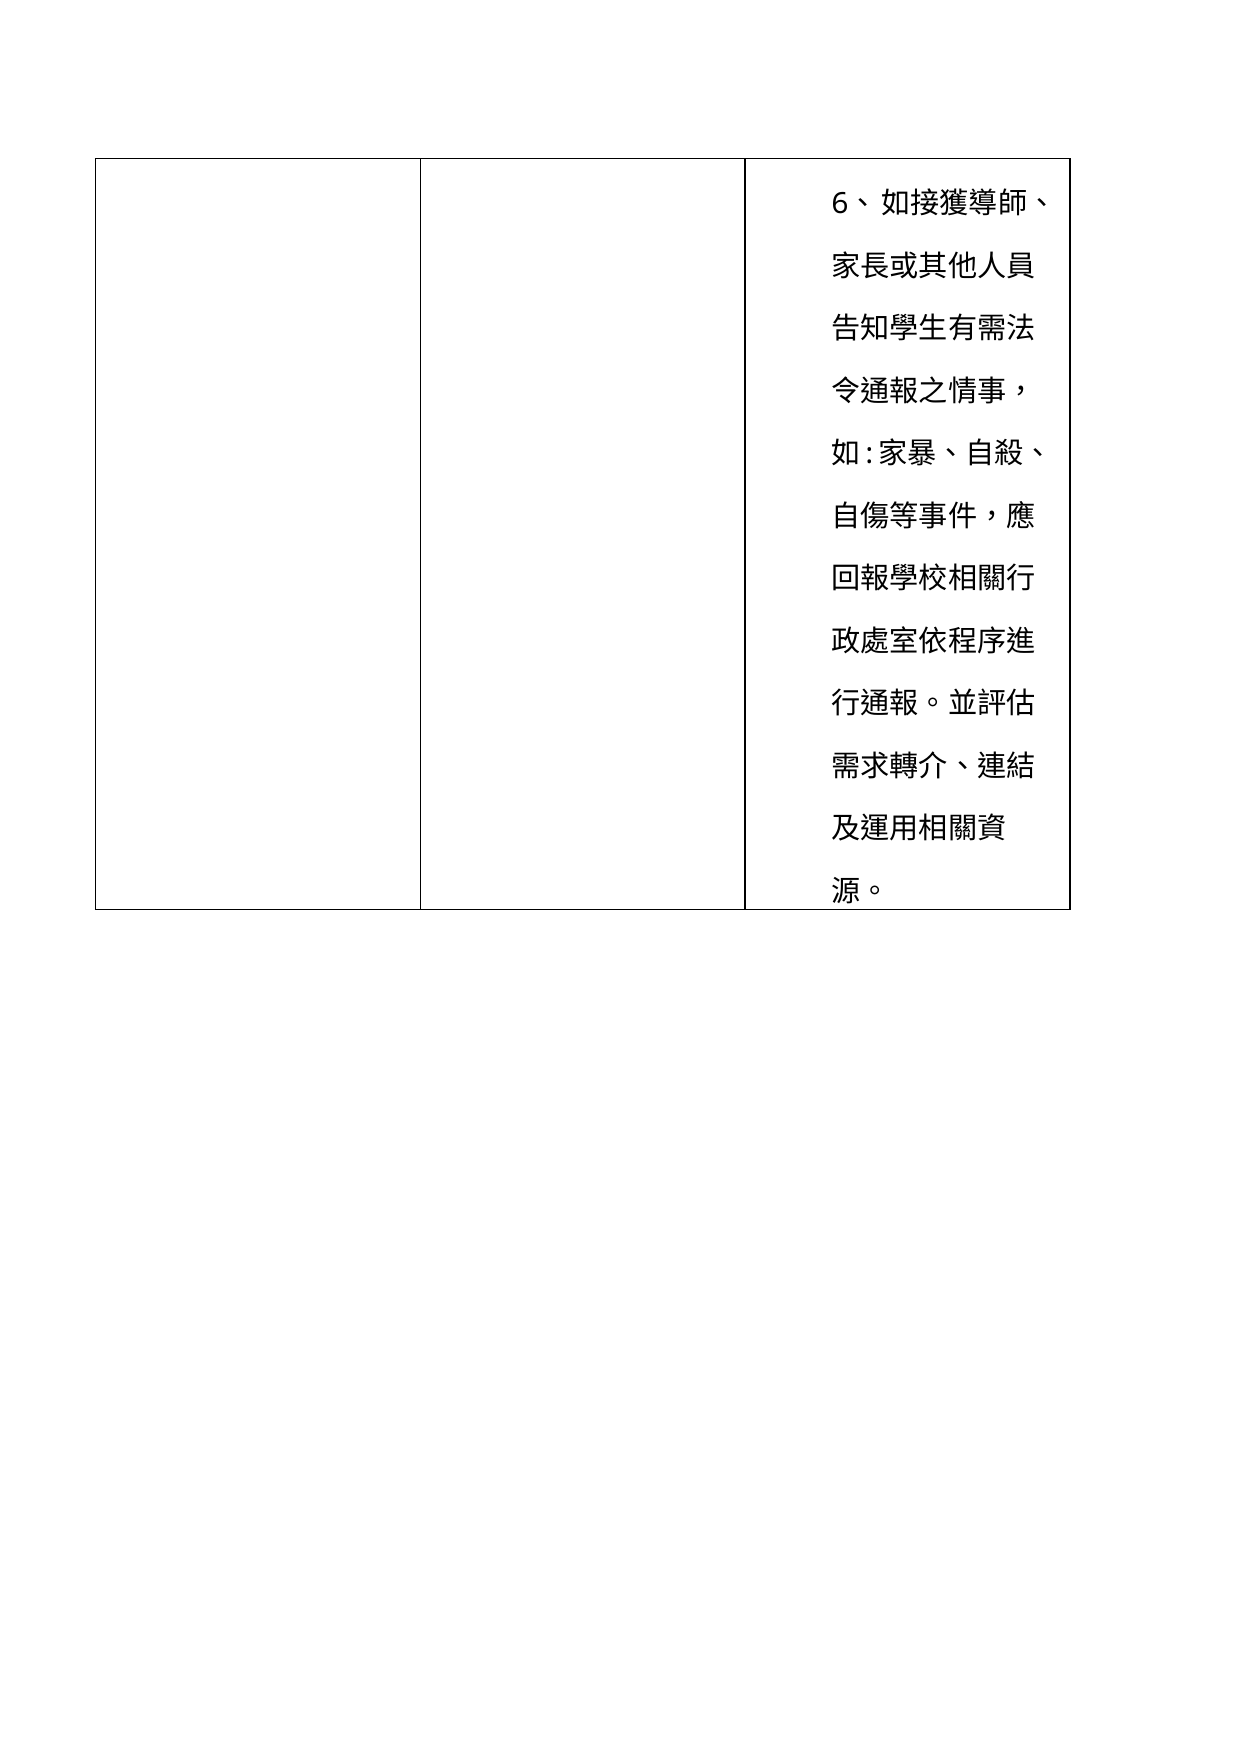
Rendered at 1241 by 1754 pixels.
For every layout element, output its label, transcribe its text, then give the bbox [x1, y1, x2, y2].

table_cell [96, 159, 420, 909]
table_cell 針對特殊需求、須優先關懷、及確診或居家隔離學生，提供教師及家長個別輔導策略諮詢。 盤點並列管身心適應狀況欠佳之學生，持續提供個案通訊關懷與輔導服務(電話、網路等)，或必要之輔導資源。 執行通訊關懷與輔導，應確保服務過程中無旁人干擾，並提醒學生選取安靜、有隱私性之空間以避免干擾、維護隱私。 應使用設有密碼保護之有線或無線（wifi）網路進行通訊關懷與輔導，確保學生個人資訊及相關檔案資料安全。 實行通訊關懷與輔導後應作紀錄，並依學生輔導法相關規定保存。另通訊關懷與輔導過程內容不得錄音、錄影，且不得有任何損害個人資料保護的風險。 如接獲導師、家長或其他人員告知學生有需法令通報之情事，如:家暴、自殺、自傷等事件，應回報學校相關行政處室依程序進行通報。並評估需求轉介、連結及運用相關資源。 [746, 159, 1069, 909]
table_cell 建置班級支援網絡，或組成學生互助群組，提供校園互助支持系統。 關懷權益: 結合校護給予確診或居家隔離學生心理關懷並維護其隱私及權益。 關心情緒：留意班級中高關懷及敏感學生對疫情的焦慮反應。 關照身心：留意學生及老師自身的身心照顧。 提供求助諮詢專線及諮詢電子信箱，利用學校網站、學校官方臉書或line群組等管道，讓學生清楚知道學校求助窗口。 知悉學生有需依法令通報之情事，如:家暴、自殺、自傷等事件，應回報學校請學校相關行政處室依程序進行通報。 [421, 159, 744, 909]
